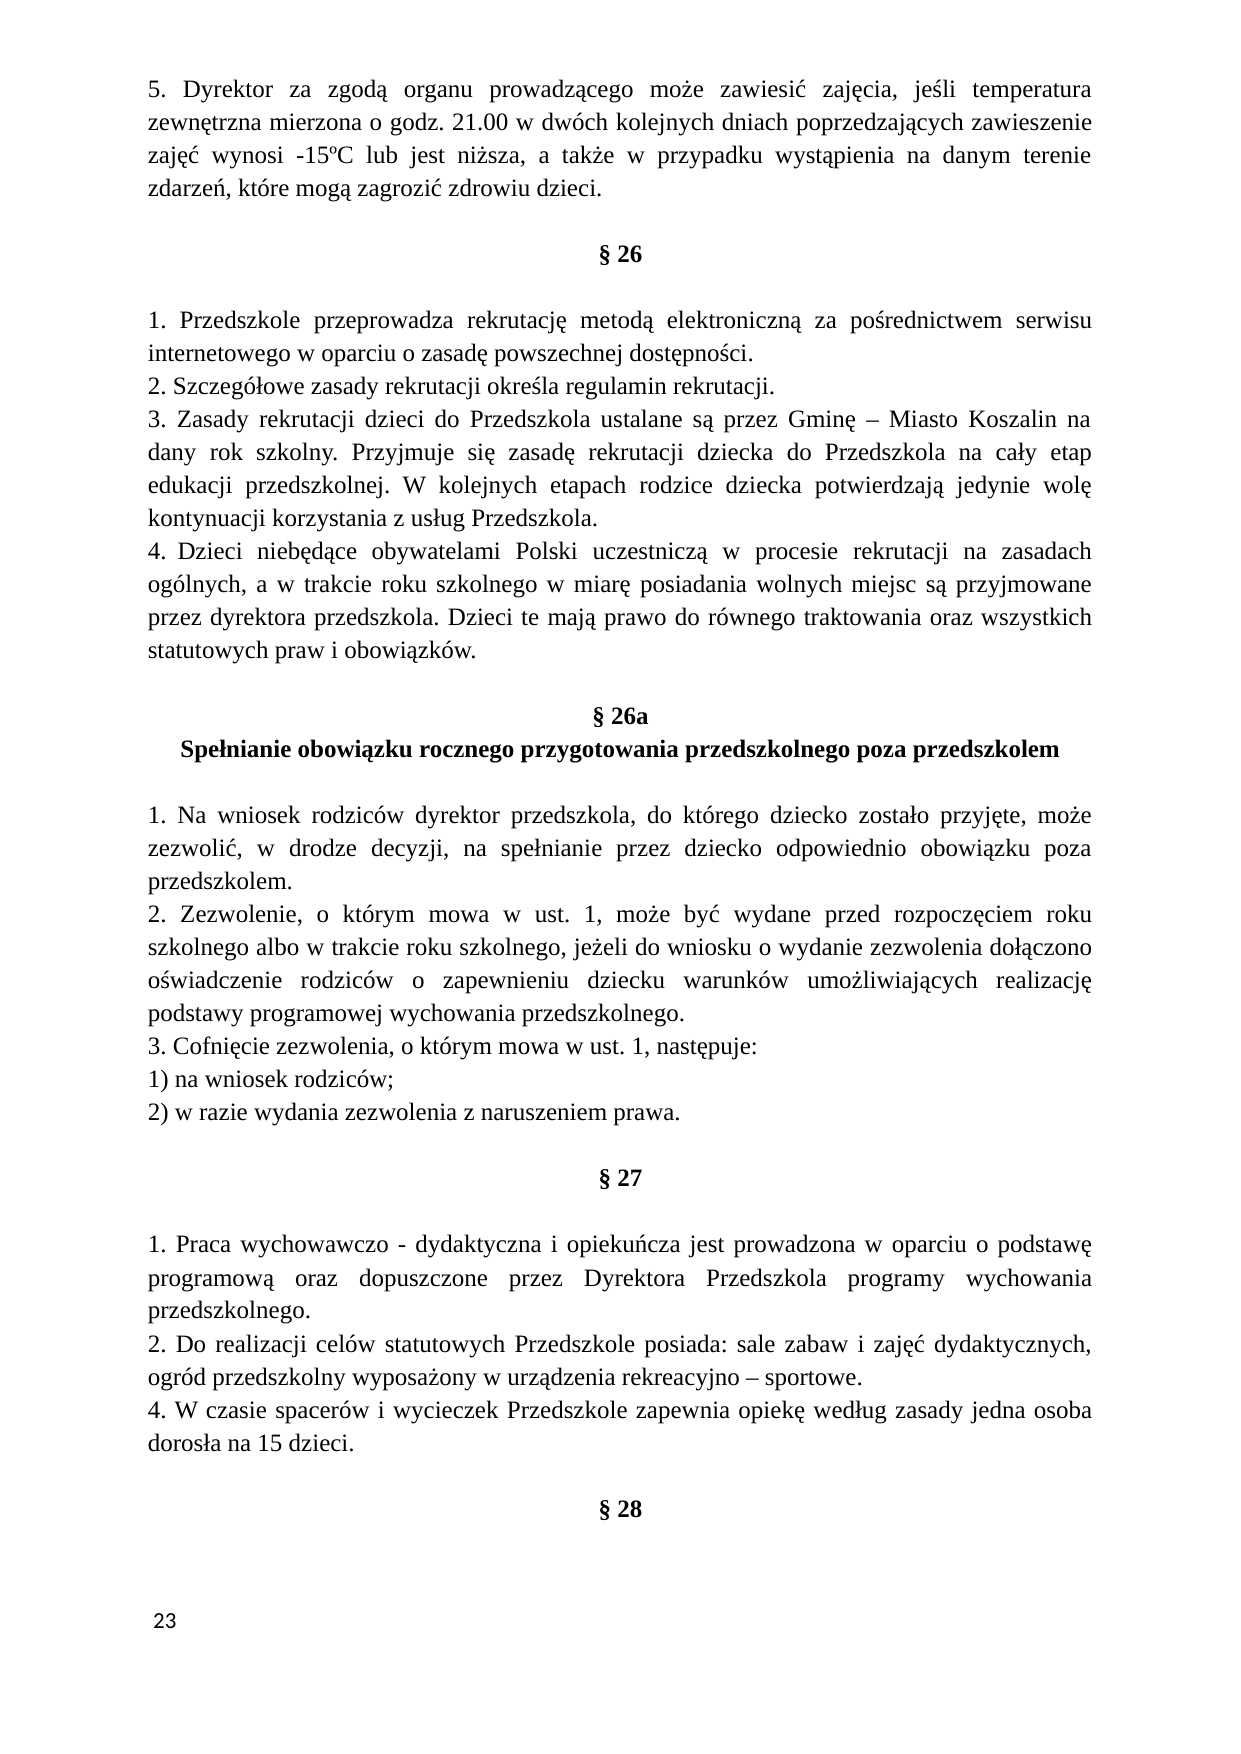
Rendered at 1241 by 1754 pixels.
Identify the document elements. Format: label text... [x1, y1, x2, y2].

text 3. Zasady rekrutacji dzieci do Przedszkola ustalane są przez Gminę – Miasto Koszalin na dany rok szkolny. Przyjmuje się zasadę rekrutacji dziecka do Przedszkola na cały etap edukacji przedszkolnej. W kolejnych etapach rodzice dziecka potwierdzają jedynie wolę kontynuacji korzystania z usług Przedszkola. [148, 404, 1093, 532]
text § 26 [148, 239, 1093, 268]
text Spełnianie obowiązku rocznego przygotowania przedszkolnego poza przedszkolem [148, 734, 1093, 763]
text 2. Szczegółowe zasady rekrutacji określa regulamin rekrutacji. [148, 371, 1093, 400]
text 2) w razie wydania zezwolenia z naruszeniem prawa. [148, 1097, 1093, 1126]
text 4. Dzieci niebędące obywatelami Polski uczestniczą w procesie rekrutacji na zasadach ogólnych, a w trakcie roku szkolnego w miarę posiadania wolnych miejsc są przyjmowane przez dyrektora przedszkola. Dzieci te mają prawo do równego traktowania oraz wszystkich statutowych praw i obowiązków. [148, 536, 1093, 664]
text 1) na wniosek rodziców; [148, 1064, 1093, 1093]
text § 27 [148, 1163, 1093, 1192]
text 1. Praca wychowawczo - dydaktyczna i opiekuńcza jest prowadzona w oparciu o podstawę programową oraz dopuszczone przez Dyrektora Przedszkola programy wychowania przedszkolnego. [148, 1229, 1093, 1324]
text 2. Zezwolenie, o którym mowa w ust. 1, może być wydane przed rozpoczęciem roku szkolnego albo w trakcie roku szkolnego, jeżeli do wniosku o wydanie zezwolenia dołączono oświadczenie rodziców o zapewnieniu dziecku warunków umożliwiających realizację podstawy programowej wychowania przedszkolnego. [148, 899, 1093, 1027]
text 1. Przedszkole przeprowadza rekrutację metodą elektroniczną za pośrednictwem serwisu internetowego w oparciu o zasadę powszechnej dostępności. [148, 305, 1093, 367]
text 3. Cofnięcie zezwolenia, o którym mowa w ust. 1, następuje: [148, 1031, 1093, 1060]
text 5. Dyrektor za zgodą organu prowadzącego może zawiesić zajęcia, jeśli temperatura zewnętrzna mierzona o godz. 21.00 w dwóch kolejnych dniach poprzedzających zawieszenie zajęć wynosi -15ºC lub jest niższa, a także w przypadku wystąpienia na danym terenie zdarzeń, które mogą zagrozić zdrowiu dzieci. [148, 74, 1093, 202]
text § 26a [148, 701, 1093, 730]
text § 28 [148, 1494, 1093, 1522]
text 4. W czasie spacerów i wycieczek Przedszkole zapewnia opiekę według zasady jedna osoba dorosła na 15 dzieci. [148, 1395, 1093, 1456]
text 2. Do realizacji celów statutowych Przedszkole posiada: sale zabaw i zajęć dydaktycznych, ogród przedszkolny wyposażony w urządzenia rekreacyjno – sportowe. [148, 1329, 1093, 1390]
text 1. Na wniosek rodziców dyrektor przedszkola, do którego dziecko zostało przyjęte, może zezwolić, w drodze decyzji, na spełnianie przez dziecko odpowiednio obowiązku poza przedszkolem. [148, 800, 1093, 895]
